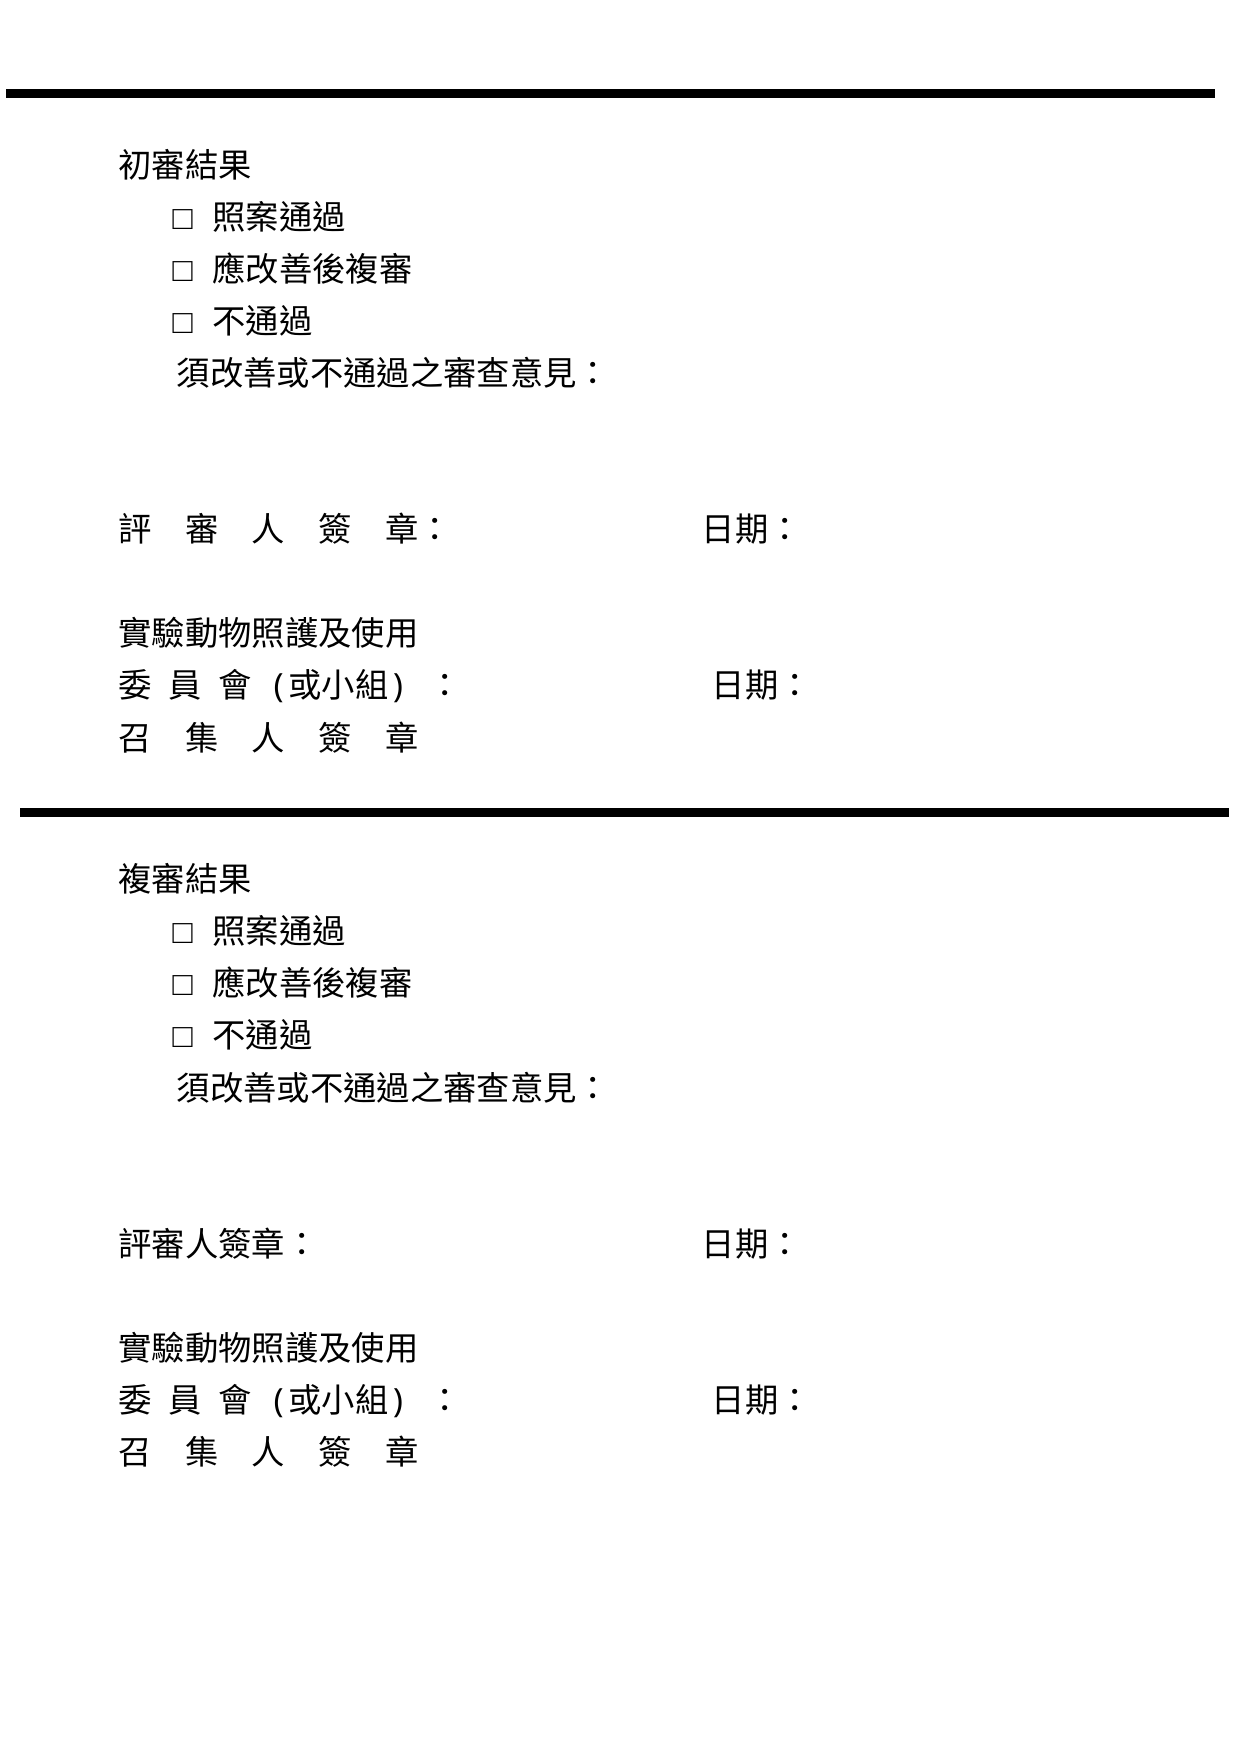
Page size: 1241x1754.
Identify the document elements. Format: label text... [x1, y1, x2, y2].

text 委 員 會 (或小組) ： 日期： [118, 1371, 1122, 1423]
text 須改善或不通過之審查意見： [118, 344, 1122, 396]
text 委 員 會 (或小組) ： 日期： [118, 656, 1122, 708]
text 評 審 人 簽 章： 日期： [118, 500, 1122, 552]
text □ 照案通過 [143, 187, 1122, 239]
text □ 不通過 [143, 1006, 1122, 1058]
text □ 不通過 [143, 292, 1122, 344]
text 實驗動物照護及使用 [118, 604, 1122, 656]
text 召 集 人 簽 章 [118, 1423, 1122, 1475]
text □ 應改善後複審 [143, 954, 1122, 1006]
text □ 應改善後複審 [143, 239, 1122, 292]
text 實驗動物照護及使用 [118, 1319, 1122, 1371]
text 召 集 人 簽 章 [118, 708, 1122, 760]
text 評審人簽章： 日期： [118, 1214, 1122, 1267]
text 初審結果 [118, 135, 1122, 187]
text □ 照案通過 [143, 902, 1122, 954]
text 須改善或不通過之審查意見： [118, 1058, 1122, 1110]
text 複審結果 [118, 850, 1122, 902]
